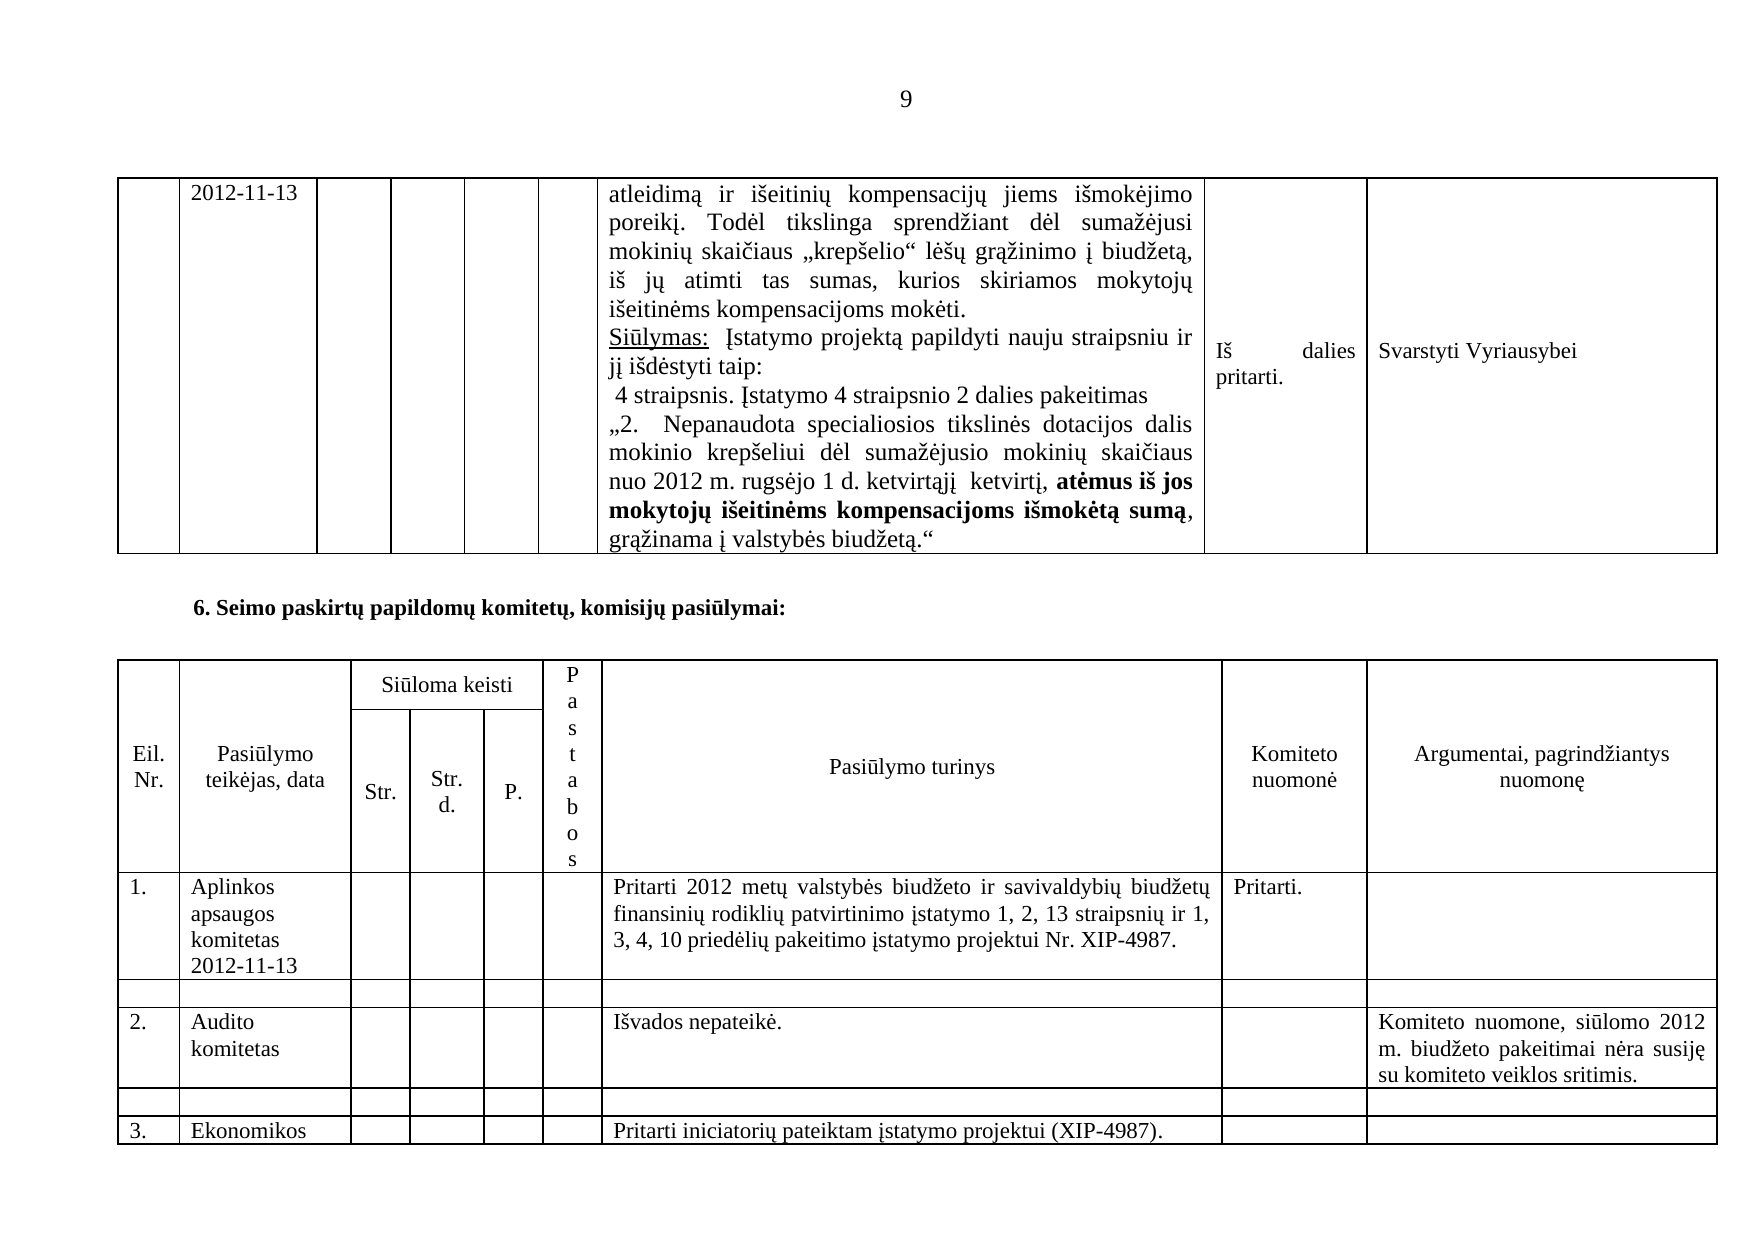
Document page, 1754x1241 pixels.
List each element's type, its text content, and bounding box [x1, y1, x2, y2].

table_cell [352, 1008, 409, 1087]
table_cell Pritarti. [1223, 873, 1366, 979]
table_cell Iš dalies pritarti. [1205, 179, 1366, 552]
table_cell 2012-11-13 [180, 179, 316, 552]
table_cell [411, 873, 483, 979]
table_cell [544, 980, 601, 1007]
table_cell [1368, 873, 1716, 979]
subtitle 6. Seimo paskirtų papildomų komitetų, komisijų pasiūlymai: [118, 593, 1694, 620]
table_cell [352, 1117, 409, 1143]
table_cell [603, 980, 1221, 1007]
table_cell [1368, 980, 1716, 1007]
table_cell [539, 179, 597, 552]
table_cell Str. d. [411, 710, 483, 872]
table_cell [411, 1008, 483, 1087]
table_cell [352, 980, 409, 1007]
table_cell [352, 873, 409, 979]
table_cell [119, 179, 179, 552]
table_cell [119, 980, 179, 1007]
table_cell [485, 1117, 542, 1143]
table_cell Pritarti iniciatorių pateiktam įstatymo projektui (XIP-4987). [603, 1117, 1221, 1143]
table_cell [411, 980, 483, 1007]
table_cell atleidimą ir išeitinių kompensacijų jiems išmokėjimo poreikį. Todėl tikslinga sprendžiant dėl sumažėjusi mokinių skaičiaus „krepšelio“ lėšų grąžinimo į biudžetą, iš jų atimti tas sumas, kurios skiriamos mokytojų išeitinėms kompensacijoms mokėti. Siūlymas: Įstatymo projektą papildyti nauju straipsniu ir jį išdėstyti taip: 4 straipsnis. Įstatymo 4 straipsnio 2 dalies pakeitimas „2. Nepanaudota specialiosios tikslinės dotacijos dalis mokinio krepšeliui dėl sumažėjusio mokinių skaičiaus nuo 2012 m. rugsėjo 1 d. ketvirtąjį ketvirtį, atėmus iš jos mokytojų išeitinėms kompensacijoms išmokėtą sumą, grąžinama į valstybės biudžetą.“ [598, 179, 1204, 552]
table_cell 2. [119, 1008, 179, 1087]
table_header Pasiūlymo turinys [603, 661, 1221, 872]
table_cell [544, 1117, 601, 1143]
table_cell [1368, 1117, 1716, 1143]
table_cell [544, 873, 601, 979]
table_cell [180, 1089, 350, 1115]
table_cell [1223, 1008, 1366, 1087]
table_cell Išvados nepateikė. [603, 1008, 1221, 1087]
table_cell [1223, 1117, 1366, 1143]
table_cell Str. [352, 710, 409, 872]
table_cell [392, 179, 464, 552]
table_cell [119, 1089, 179, 1115]
table_header Pasiūlymo teikėjas, data [180, 661, 350, 872]
table_header Komiteto nuomonė [1223, 661, 1366, 872]
table_cell 1. [119, 873, 179, 979]
table_cell [352, 1089, 409, 1115]
table_header Pastabos [544, 661, 601, 872]
table_cell Aplinkos apsaugos komitetas 2012-11-13 [180, 873, 350, 979]
table_cell [1223, 980, 1366, 1007]
table_cell [411, 1089, 483, 1115]
table_cell [318, 179, 390, 552]
table_cell 3. [119, 1117, 179, 1143]
table_cell [544, 1089, 601, 1115]
table_cell Komiteto nuomone, siūlomo 2012 m. biudžeto pakeitimai nėra susiję su komiteto veiklos sritimis. [1368, 1008, 1716, 1087]
table_cell [411, 1117, 483, 1143]
table_cell P. [485, 710, 542, 872]
table_header Argumentai, pagrindžiantys nuomonę [1368, 661, 1716, 872]
table_cell Audito komitetas [180, 1008, 350, 1087]
table_cell [465, 179, 538, 552]
table_header Eil. Nr. [119, 661, 179, 872]
table_cell [603, 1089, 1221, 1115]
table_cell Svarstyti Vyriausybei [1368, 179, 1716, 552]
table_cell Ekonomikos [180, 1117, 350, 1143]
table_cell [485, 1008, 542, 1087]
table_cell [180, 980, 350, 1007]
table_header Siūloma keisti [352, 661, 542, 708]
table_cell [485, 980, 542, 1007]
table_cell Pritarti 2012 metų valstybės biudžeto ir savivaldybių biudžetų finansinių rodiklių patvirtinimo įstatymo 1, 2, 13 straipsnių ir 1, 3, 4, 10 priedėlių pakeitimo įstatymo projektui Nr. XIP-4987. [603, 873, 1221, 979]
table_cell [485, 873, 542, 979]
table_cell [485, 1089, 542, 1115]
table_cell [544, 1008, 601, 1087]
table_cell [1368, 1089, 1716, 1115]
table_cell [1223, 1089, 1366, 1115]
